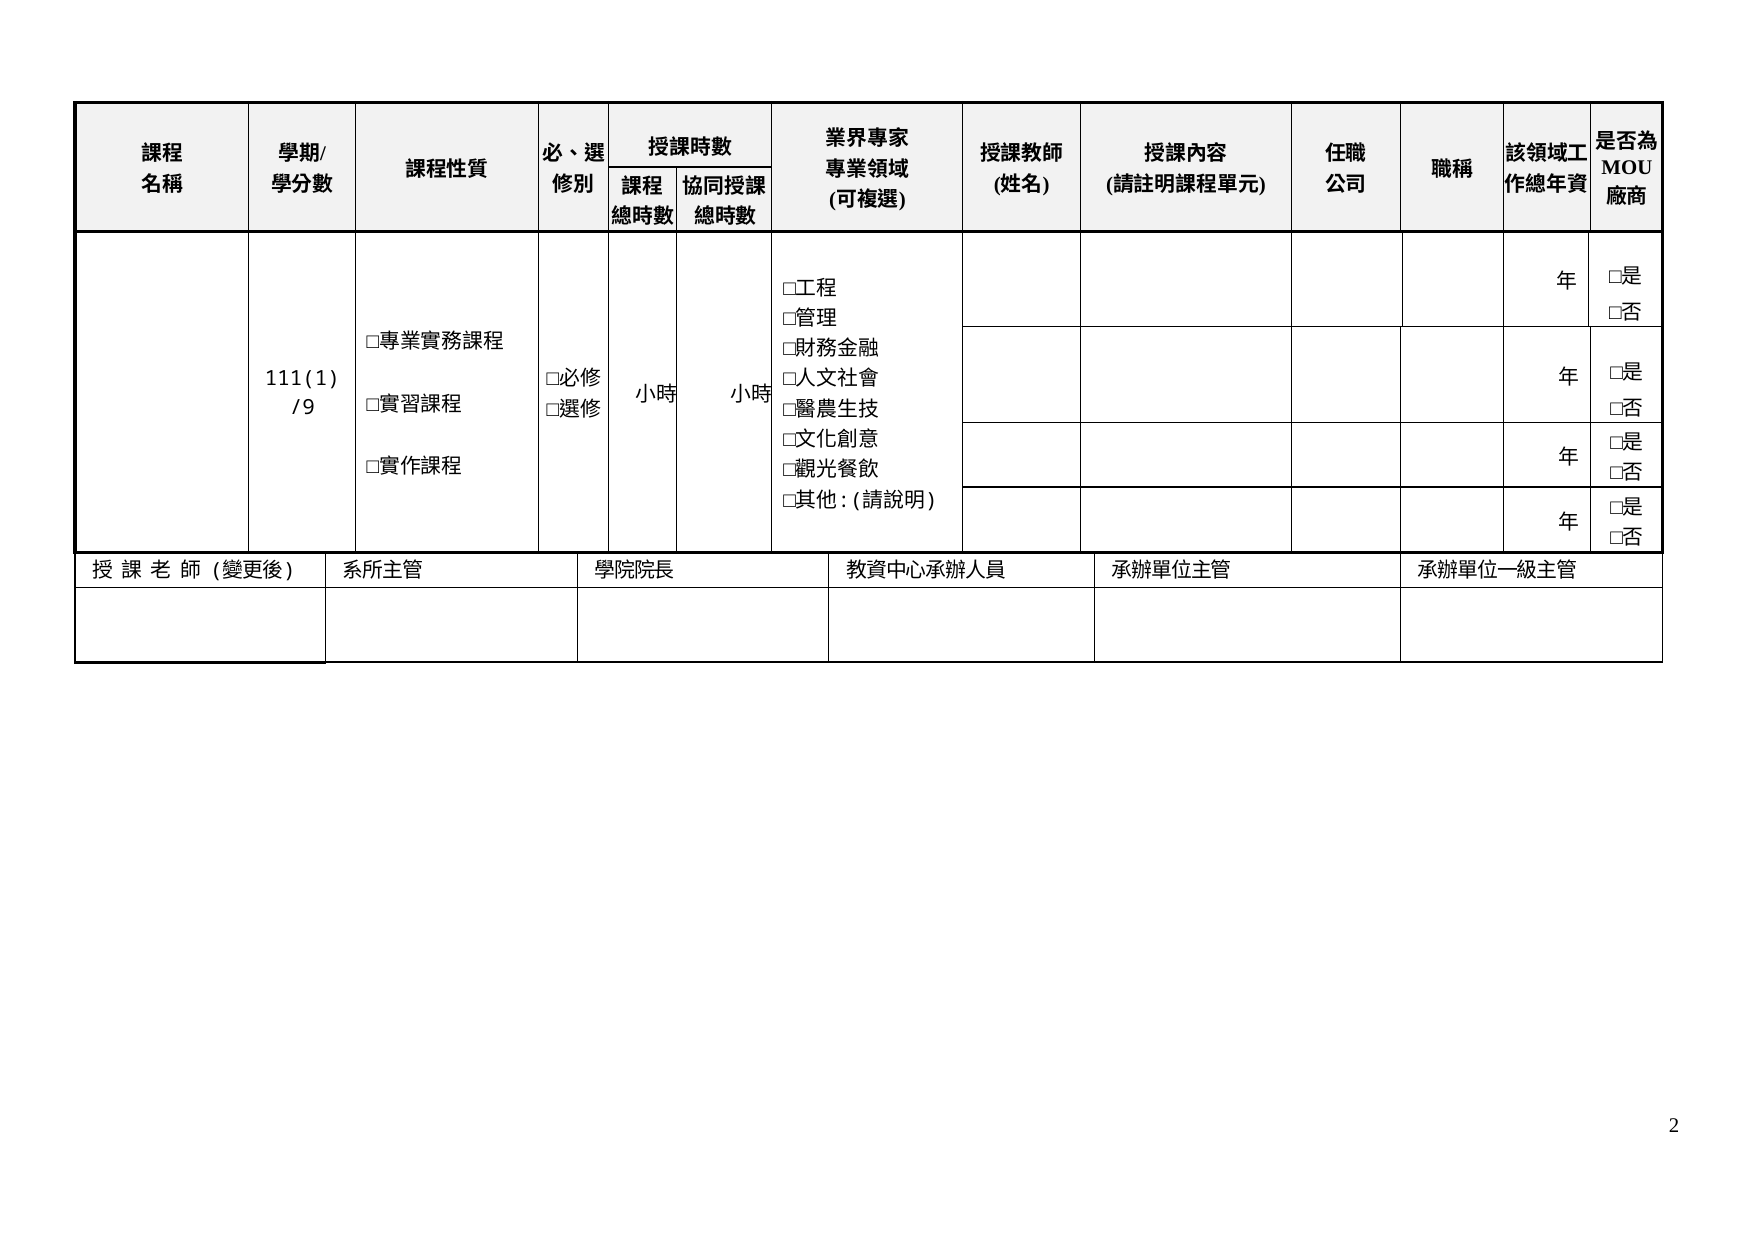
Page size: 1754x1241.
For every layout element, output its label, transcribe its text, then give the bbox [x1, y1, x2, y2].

table_cell [963, 233, 1080, 326]
table_cell □必修 □選修 [539, 233, 608, 551]
table_cell 小時 [609, 233, 676, 551]
table_cell [1081, 327, 1291, 422]
table_header 是否為 MOU 廠商 [1591, 104, 1661, 230]
table_cell [578, 588, 828, 661]
table_header 授課內容 (請註明課程單元) [1081, 104, 1291, 230]
table_cell 承辦單位主管 [1095, 554, 1400, 587]
table_cell [77, 233, 248, 551]
table_cell □是 □否 [1591, 423, 1661, 486]
table_header 授課時數 [609, 104, 771, 166]
table_cell [829, 588, 1094, 661]
table_cell [1292, 488, 1400, 551]
table_cell 年 [1504, 423, 1590, 486]
table_cell [1401, 488, 1503, 551]
table_header 課程 名稱 [77, 104, 248, 230]
table_cell [1401, 423, 1503, 486]
table_cell [1401, 327, 1503, 422]
table_header 學期/ 學分數 [249, 104, 355, 230]
table_header 業界專家 專業領域 (可複選) [772, 104, 962, 230]
table_cell [1403, 233, 1503, 326]
table_cell □是 □否 [1591, 327, 1661, 422]
table_cell □工程 □管理 □財務金融 □人文社會 □醫農生技 □文化創意 □觀光餐飲 □其他:(請說明) [772, 233, 962, 551]
table_cell 年 [1504, 233, 1588, 326]
table_header 該領域工作總年資 [1504, 104, 1590, 230]
table_cell □專業實務課程 □實習課程 □實作課程 [356, 233, 538, 551]
table_cell 學院院長 [578, 554, 828, 587]
table_cell [76, 588, 325, 661]
table_cell [1292, 327, 1400, 422]
table_cell [963, 327, 1080, 422]
table_cell [1081, 423, 1291, 486]
table_cell 系所主管 [326, 554, 577, 587]
table_header 授課教師 (姓名) [963, 104, 1080, 230]
table_header 課程性質 [356, 104, 538, 230]
table_cell □是 □否 [1591, 488, 1661, 551]
table_cell 小時 [677, 233, 771, 551]
table_cell [963, 488, 1080, 551]
table_header 任職 公司 [1292, 104, 1400, 230]
table_cell [963, 423, 1080, 486]
table_cell 年 [1504, 488, 1590, 551]
table_cell [1081, 488, 1291, 551]
table_cell 承辦單位一級主管 [1401, 554, 1662, 587]
table_cell [1292, 233, 1402, 326]
table_cell [1095, 588, 1400, 661]
table_cell [1292, 423, 1400, 486]
table_header 職稱 [1401, 104, 1503, 230]
table_cell □是 □否 [1589, 233, 1661, 326]
table_header 必、選 修別 [539, 104, 608, 230]
table_cell 授 課 老 師 (變更後) [76, 554, 325, 587]
table_cell 年 [1504, 327, 1590, 422]
table_cell [1401, 588, 1662, 661]
table_cell 教資中心承辦人員 [829, 554, 1094, 587]
table_cell 協同授課總時數 [677, 168, 771, 230]
table_cell 課程 總時數 [609, 168, 676, 230]
table_cell 111(1)/9 [249, 233, 355, 551]
table_cell [326, 588, 577, 661]
table_cell [1081, 233, 1291, 326]
